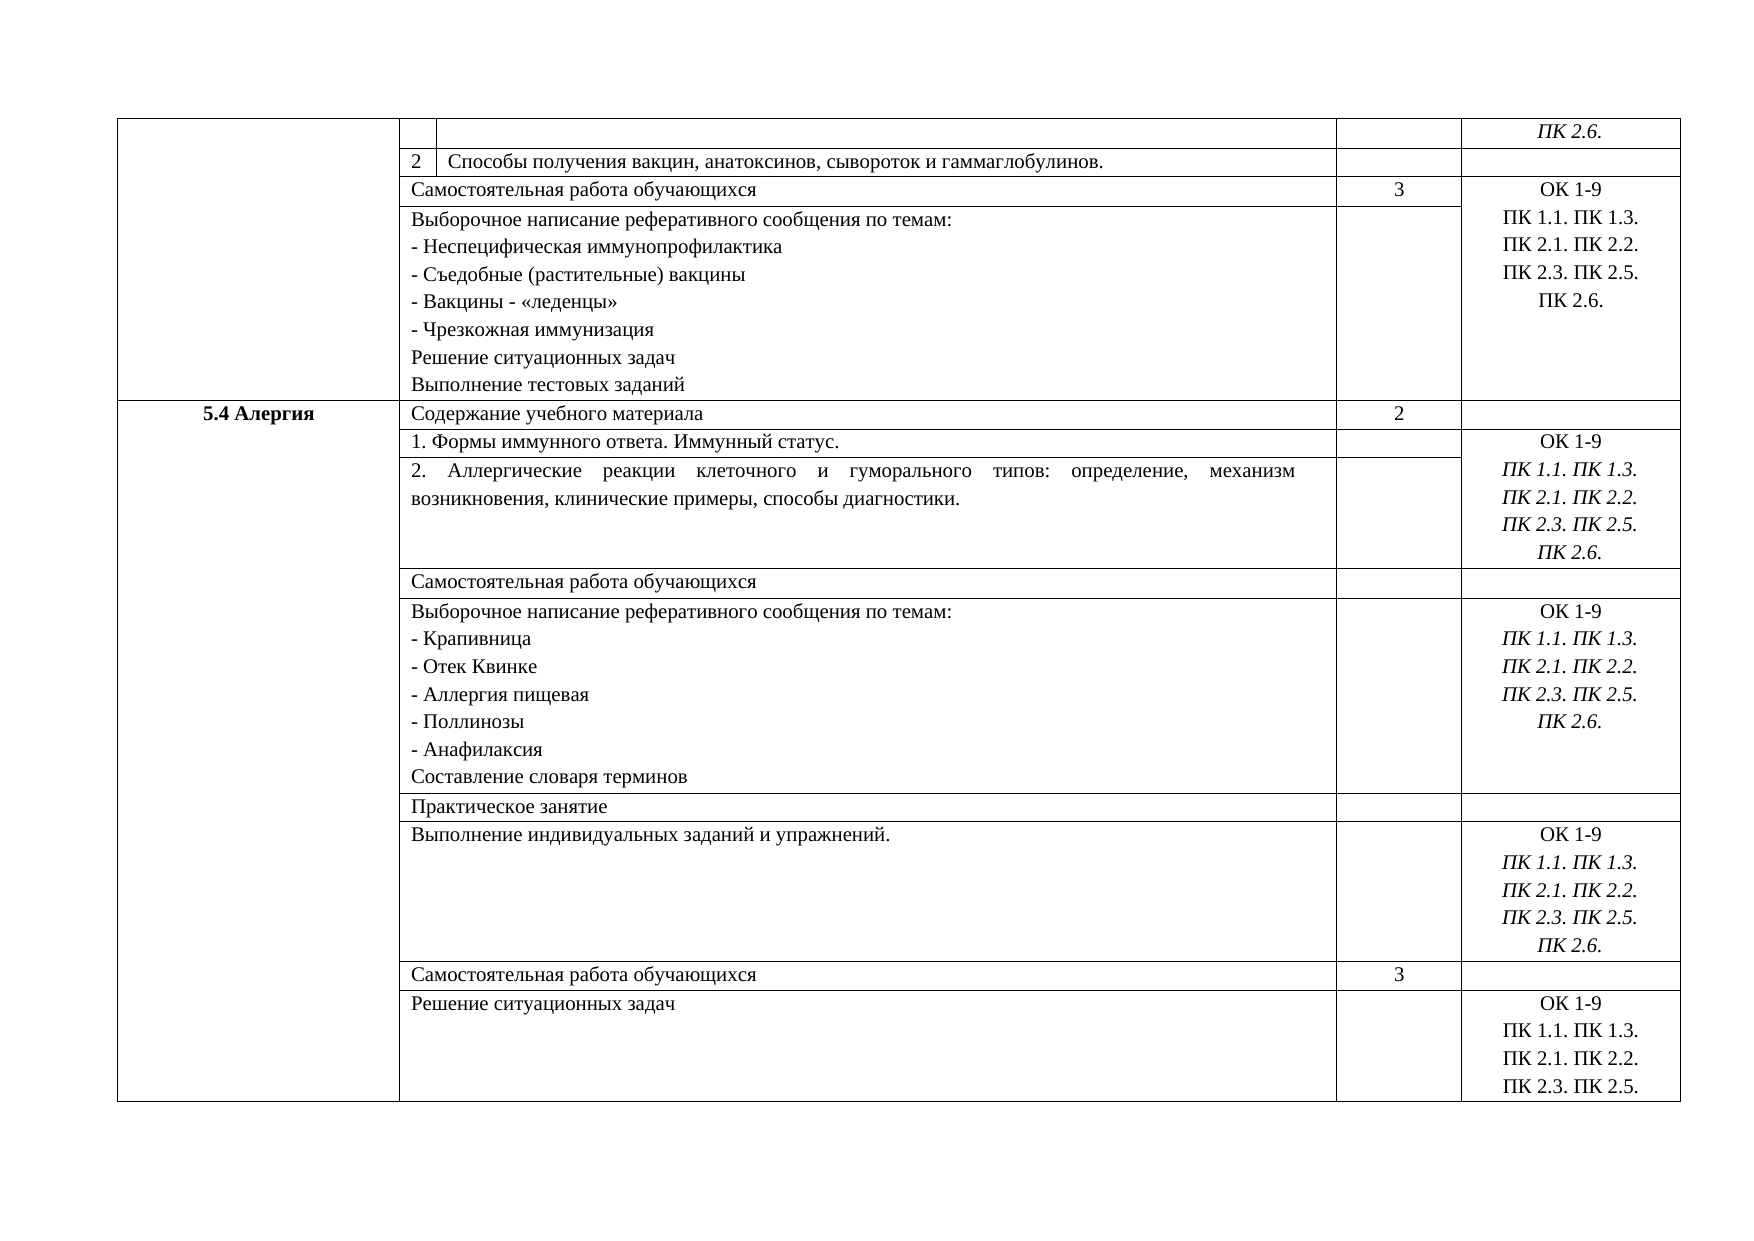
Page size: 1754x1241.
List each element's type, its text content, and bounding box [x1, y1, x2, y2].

table_cell Самостоятельная работа обучающихся [400, 569, 1336, 598]
table_cell [1337, 149, 1461, 176]
table_cell ОК 1-9 ПК 1.1. ПК 1.3. ПК 2.1. ПК 2.2. ПК 2.3. ПК 2.5. ПК 2.6. [1462, 177, 1680, 400]
table_cell ОК 1-9 ПК 1.1. ПК 1.3. ПК 2.1. ПК 2.2. ПК 2.3. ПК 2.5. ПК 2.6. [1462, 822, 1680, 961]
table_cell [1462, 401, 1680, 428]
table_cell ОК 1-9 ПК 1.1. ПК 1.3. ПК 2.1. ПК 2.2. ПК 2.3. ПК 2.5. ПК 2.6. [1462, 599, 1680, 793]
table_cell [1337, 822, 1461, 961]
table_cell [1462, 962, 1680, 990]
table_cell 3 [1337, 962, 1461, 990]
table_cell Выборочное написание реферативного сообщения по темам: - Неспецифическая иммунопрофилактика - Съедобные (растительные) вакцины - Вакцины - «леденцы» - Чрезкожная иммунизация Решение ситуационных задач Выполнение тестовых заданий [400, 207, 1336, 400]
table_cell [400, 119, 436, 147]
table_cell 2 [1337, 401, 1461, 428]
table_cell ОК 1-9 ПК 1.1. ПК 1.3. ПК 2.1. ПК 2.2. ПК 2.3. ПК 2.5. ПК 2.6. [1462, 430, 1680, 568]
table_cell Способы получения вакцин, ана­токсинов, сывороток и гаммаглобулинов. [437, 149, 1336, 176]
table_cell Выполнение индивидуальных заданий и упражнений. [400, 822, 1336, 961]
table_cell [1462, 794, 1680, 821]
table_cell [1337, 458, 1461, 568]
table_cell [1337, 119, 1461, 147]
table_cell 3 [1337, 177, 1461, 206]
table_cell [1337, 794, 1461, 821]
table_cell Самостоятельная работа обучающихся [400, 962, 1336, 990]
table_cell [1337, 599, 1461, 793]
table_cell 2 [400, 149, 436, 176]
table_cell [1337, 569, 1461, 598]
table_cell 1. Формы иммунного ответа. Иммунный статус. [400, 430, 1336, 457]
table_cell [1337, 207, 1461, 400]
table_cell ПК 2.6. [1462, 119, 1680, 147]
table_cell Содержание учебного материала [400, 401, 1336, 428]
table_cell Решение ситуационных задач [400, 991, 1336, 1101]
table_cell [1337, 991, 1461, 1101]
table_cell [1337, 430, 1461, 457]
table_cell Самостоятельная работа обучающихся [400, 177, 1336, 206]
table_cell 2. Аллергические реакции клеточного и гуморального типов: определение, механизм возникновения, клинические примеры, способы диагностики. [400, 458, 1336, 568]
table_cell Выборочное написание реферативного сообщения по темам: - Крапивница - Отек Квинке - Аллергия пищевая - Поллинозы - Анафилаксия Составление словаря терминов [400, 599, 1336, 793]
table_cell [1462, 149, 1680, 176]
table_cell ОК 1-9 ПК 1.1. ПК 1.3. ПК 2.1. ПК 2.2. ПК 2.3. ПК 2.5. [1462, 991, 1680, 1101]
table_cell [1462, 569, 1680, 598]
table_cell [437, 119, 1336, 147]
table_cell 5.4 Алергия [118, 401, 399, 1101]
table_cell Практическое занятие [400, 794, 1336, 821]
